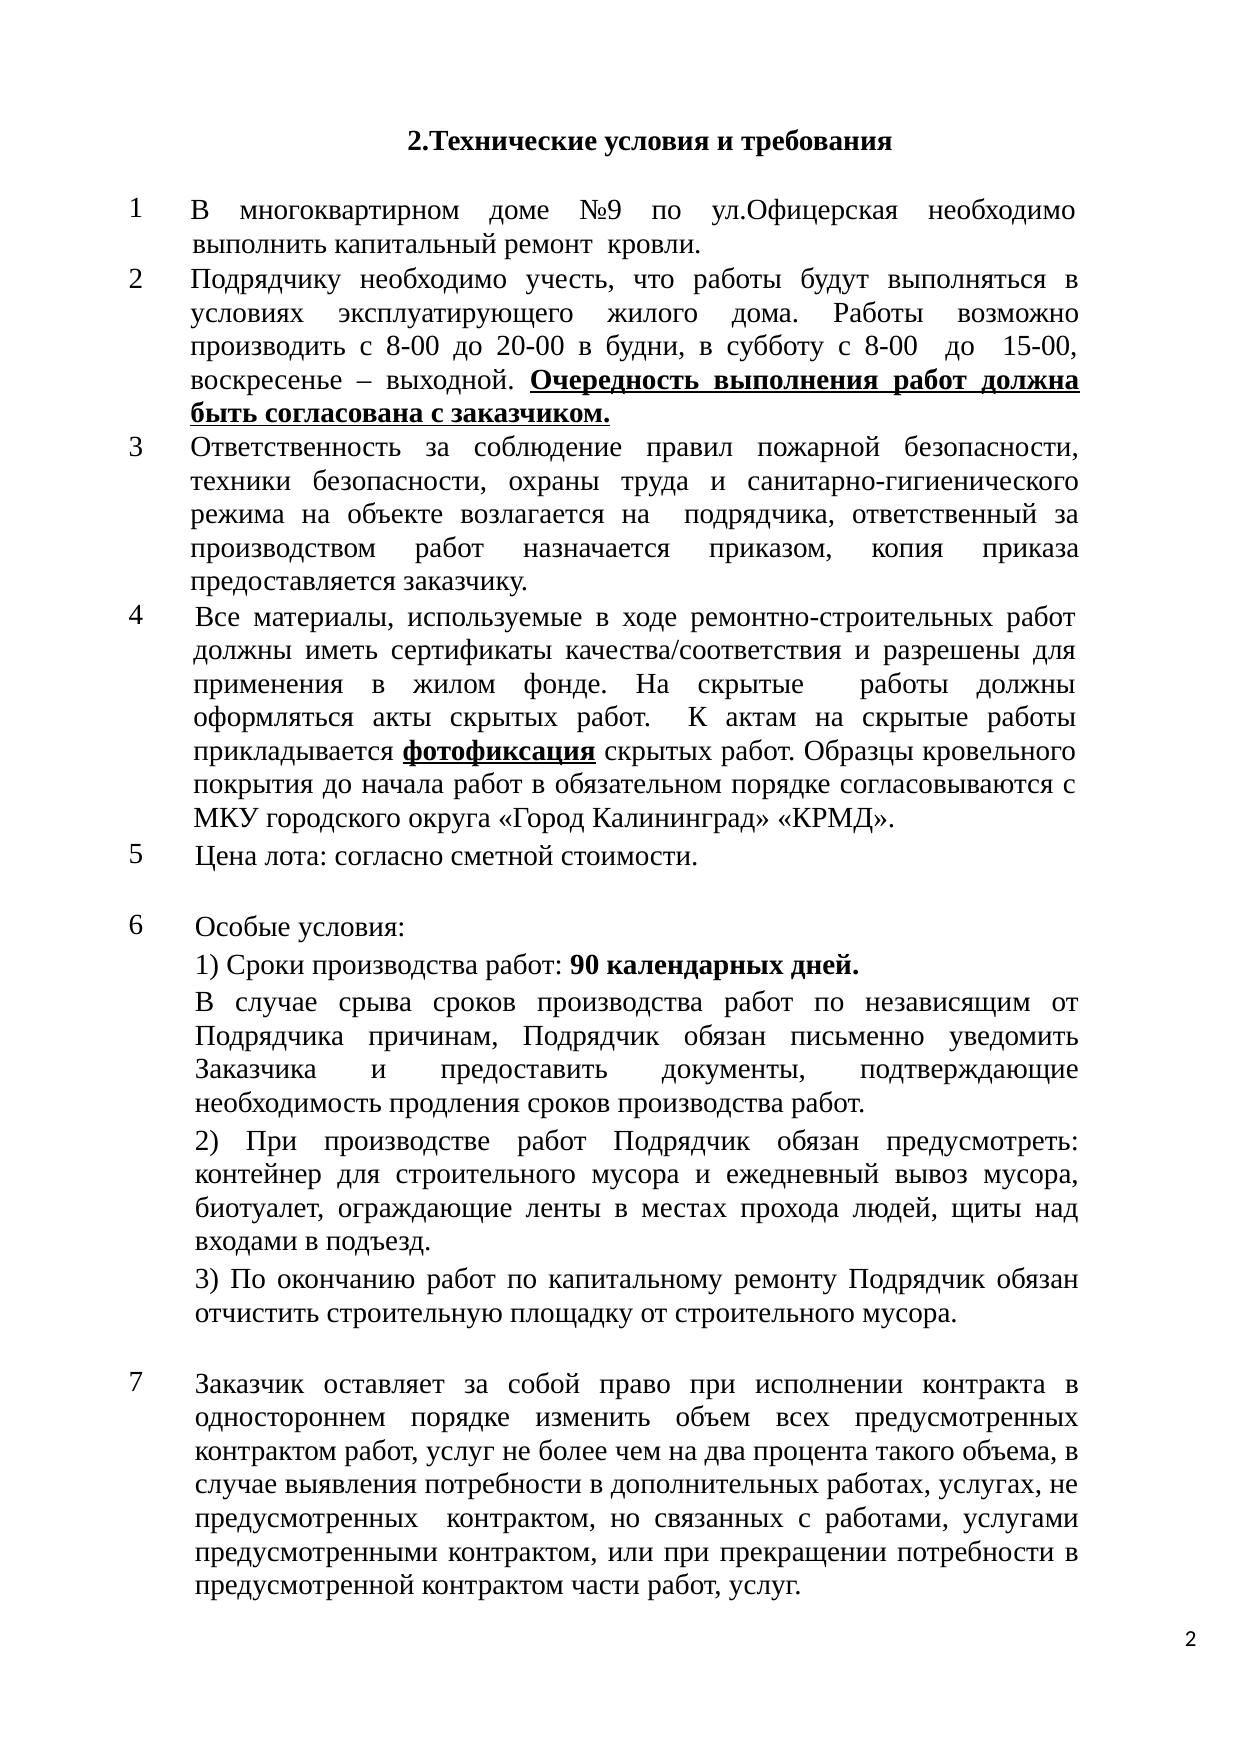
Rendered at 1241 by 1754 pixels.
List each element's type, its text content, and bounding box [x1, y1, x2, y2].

table_cell 6 [92, 907, 179, 1364]
table_cell 2 [92, 261, 179, 429]
table_cell [92, 874, 179, 907]
table_cell 5 [92, 836, 179, 873]
table_cell Подрядчику необходимо учесть, что работы будут выполняться в условиях эксплуатирующего жилого дома. Работы возможно производить с 8-00 до 20-00 в будни, в субботу с 8-00 до 15-00, воскресенье – выходной. Очередность выполнения работ должна быть согласована с заказчиком. [179, 261, 1091, 429]
table_cell Заказчик оставляет за собой право при исполнении контракта в одностороннем порядке изменить объем всех предусмотренных контрактом работ, услуг не более чем на два процента такого объема, в случае выявления потребности в дополнительных работах, услугах, не предусмотренных контрактом, но связанных с работами, услугами предусмотренными контрактом, или при прекращении потребности в предусмотренной контрактом части работ, услуг. [179, 1364, 1091, 1603]
text 2.Технические условия и требования [103, 123, 1196, 157]
table_header В многоквартирном доме №9 по ул.Офицерская необходимо выполнить капитальный ремонт кровли. [179, 190, 1091, 261]
table_cell Особые условия: 1) Сроки производства работ: 90 календарных дней. В случае срыва сроков производства работ по независящим от Подрядчика причинам, Подрядчик обязан письменно уведомить Заказчика и предоставить документы, подтверждающие необходимость продления сроков производства работ. 2) При производстве работ Подрядчик обязан предусмотреть: контейнер для строительного мусора и ежедневный вывоз мусора, биотуалет, ограждающие ленты в местах прохода людей, щиты над входами в подъезд. 3) По окончанию работ по капитальному ремонту Подрядчик обязан отчистить строительную площадку от строительного мусора. [179, 907, 1091, 1364]
table_cell 3 [92, 429, 179, 597]
table_cell Ответственность за соблюдение правил пожарной безопасности, техники безопасности, охраны труда и санитарно-гигиенического режима на объекте возлагается на подрядчика, ответственный за производством работ назначается приказом, копия приказа предоставляется заказчику. [179, 429, 1091, 597]
table_cell [179, 874, 1091, 907]
table_cell Все материалы, используемые в ходе ремонтно-строительных работ должны иметь сертификаты качества/соответствия и разрешены для применения в жилом фонде. На скрытые работы должны оформляться акты скрытых работ. К актам на скрытые работы прикладывается фотофиксация скрытых работ. Образцы кровельного покрытия до начала работ в обязательном порядке согласовываются с МКУ городского округа «Город Калининград» «КРМД». [179, 597, 1091, 836]
table_header 1 [92, 190, 179, 261]
table_cell 4 [92, 597, 179, 836]
table_cell 7 [92, 1364, 179, 1603]
table_cell Цена лота: согласно сметной стоимости. [179, 836, 1091, 873]
